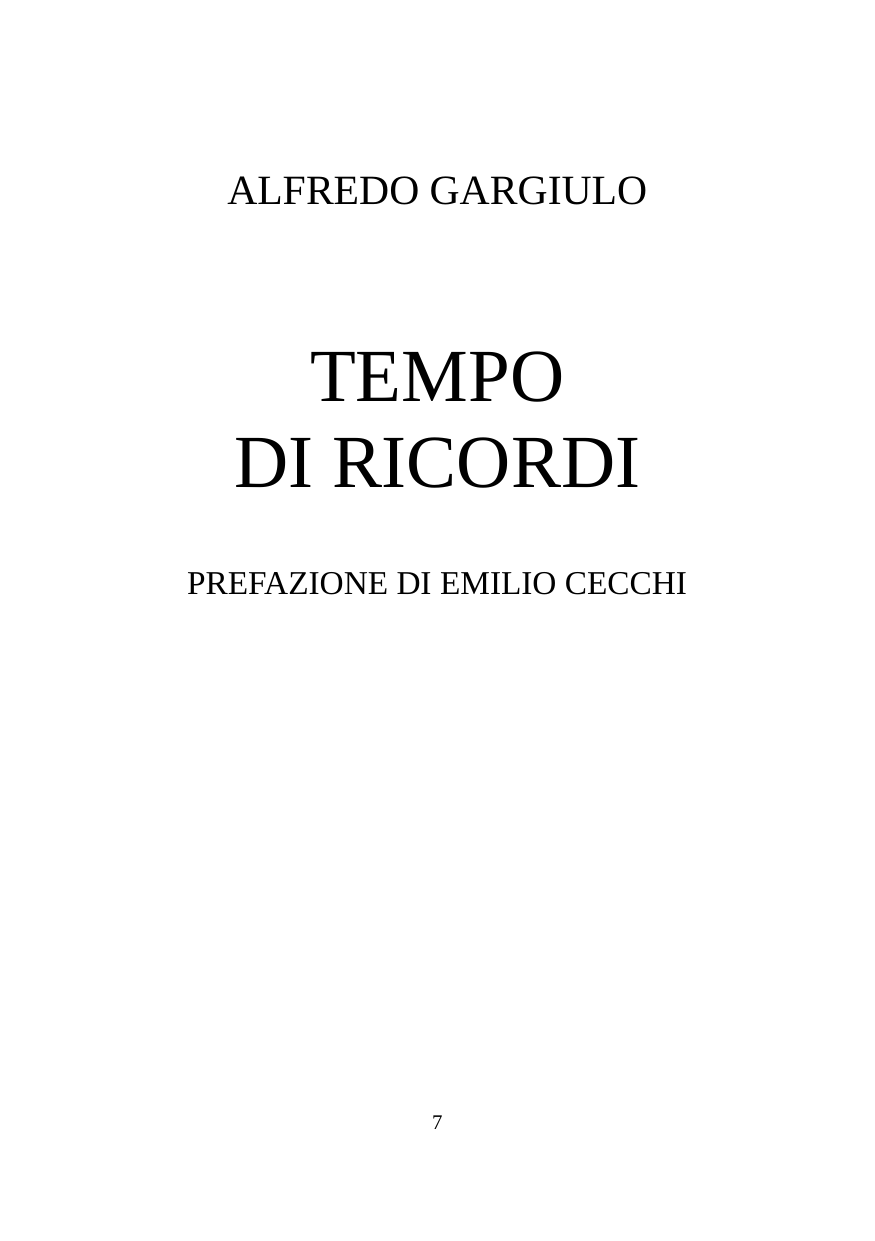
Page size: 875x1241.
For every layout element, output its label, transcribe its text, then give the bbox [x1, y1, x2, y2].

text TEMPO DI RICORDI [106, 331, 768, 504]
text PREFAZIONE DI EMILIO CECCHI [106, 563, 768, 601]
text ALFREDO GARGIULO [106, 165, 768, 213]
